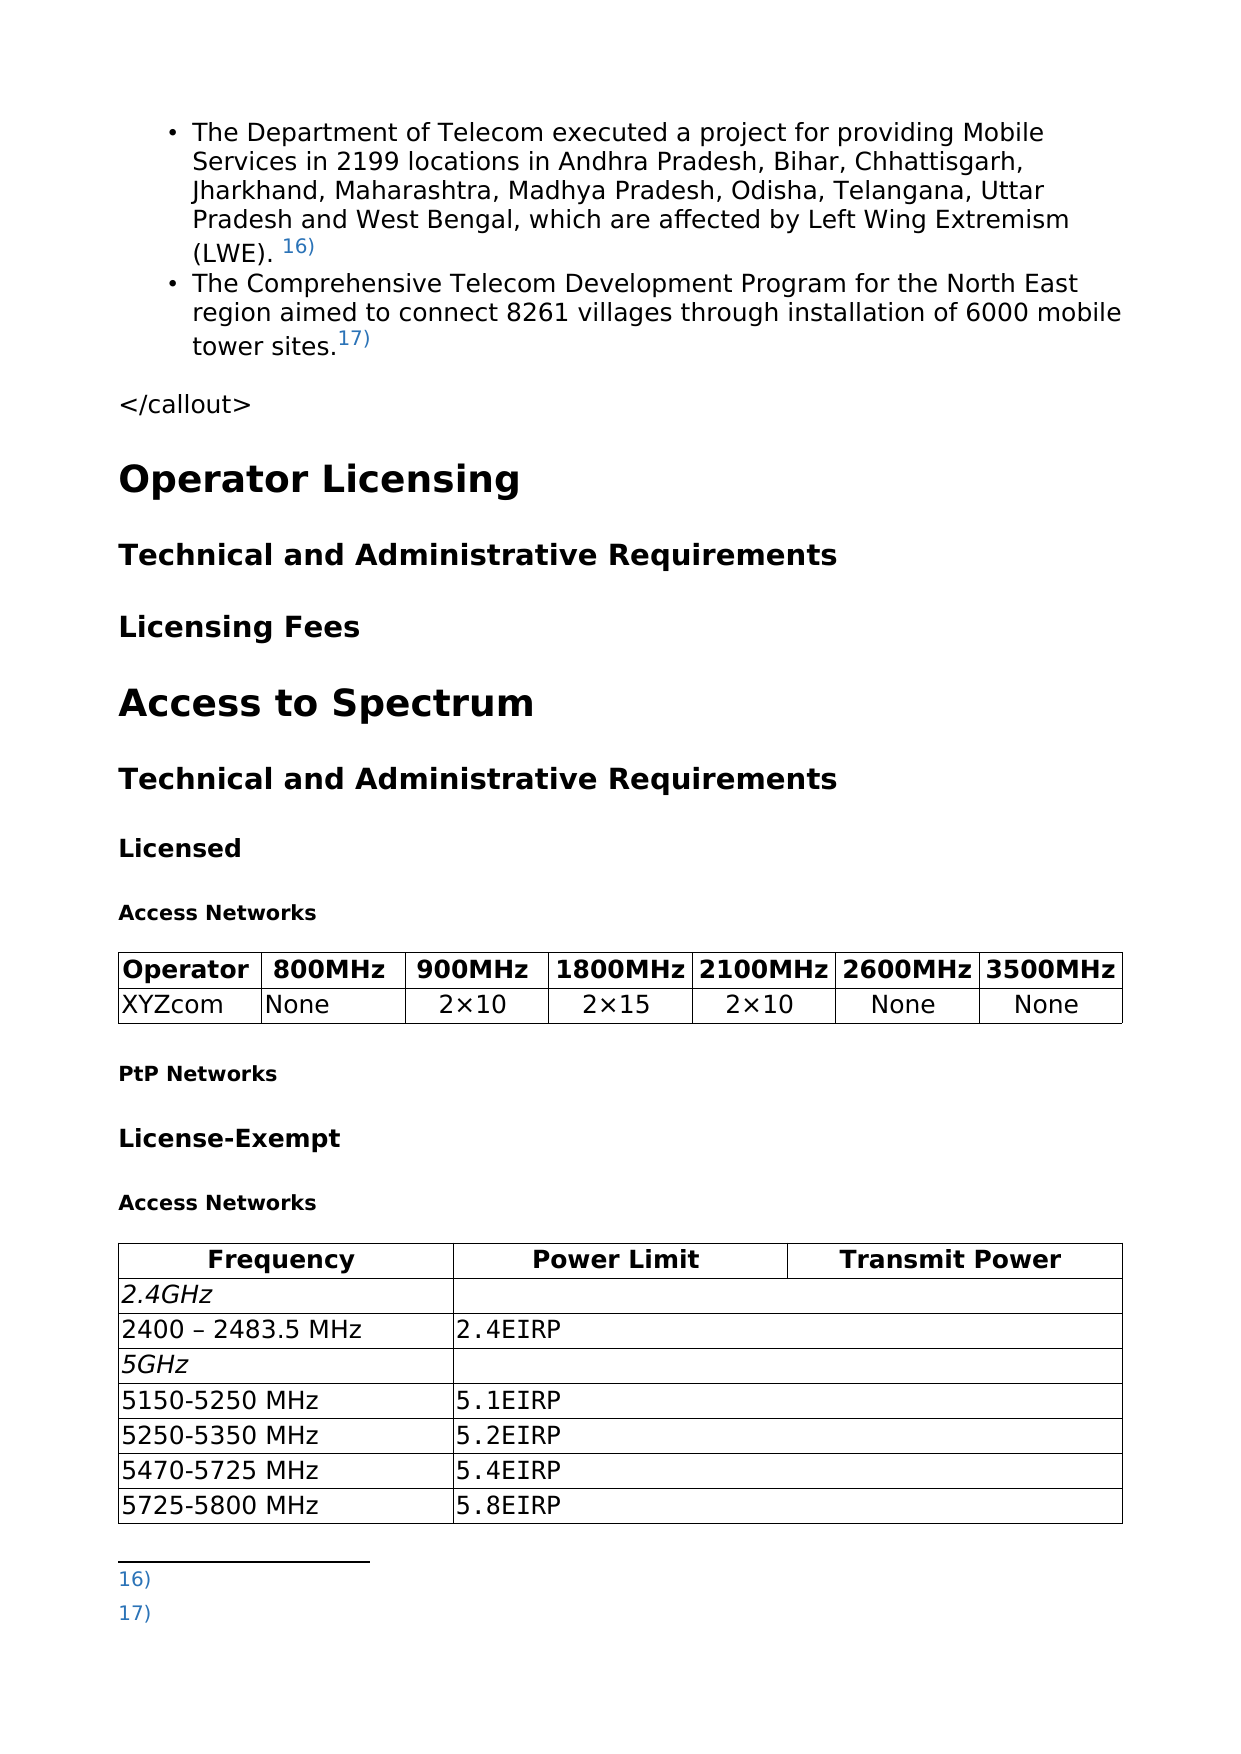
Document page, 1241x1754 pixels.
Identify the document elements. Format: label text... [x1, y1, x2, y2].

subtitle Licensed [118, 834, 1122, 863]
table_cell 5250-5350 MHz [119, 1419, 453, 1453]
table_header 2600MHz [836, 953, 979, 987]
subtitle Access Networks [118, 1191, 1122, 1215]
subtitle Technical and Administrative Requirements [118, 538, 1122, 572]
table_cell [454, 1349, 1122, 1383]
subtitle Access Networks [118, 901, 1122, 925]
table_cell 2.4GHz [119, 1279, 453, 1313]
table_cell 2×10 [693, 989, 835, 1022]
table_cell None [980, 989, 1122, 1022]
table_header Power Limit [454, 1244, 787, 1277]
table_header 900MHz [406, 953, 548, 987]
table_cell 5470-5725 MHz [119, 1454, 453, 1488]
subtitle Operator Licensing [118, 457, 1122, 501]
list The Department of Telecom executed a project for providing Mobile Services in 2199 locations in Andhra Pradesh, Bihar, Chhattisgarh, Jharkhand, Maharashtra, Madhya Pradesh, Odisha, Telangana, Uttar Pradesh and West Bengal, which are affected by Left Wing Extremism (LWE). [177, 118, 1122, 269]
subtitle License-Exempt [118, 1124, 1122, 1153]
table_cell 2×15 [549, 989, 692, 1022]
list The Comprehensive Telecom Development Program for the North East region aimed to connect 8261 villages through installation of 6000 mobile tower sites. [177, 269, 1122, 361]
table_cell 5.1EIRP [454, 1384, 1122, 1418]
subtitle Technical and Administrative Requirements [118, 763, 1122, 797]
table_header Frequency [119, 1244, 453, 1277]
subtitle Access to Spectrum [118, 681, 1122, 725]
table_cell [454, 1279, 1122, 1313]
table_cell XYZcom [119, 989, 261, 1022]
table_header 3500MHz [980, 953, 1122, 987]
table_header 1800MHz [549, 953, 692, 987]
text </callout> [118, 391, 1122, 420]
subtitle Licensing Fees [118, 610, 1122, 644]
table_header Transmit Power [788, 1244, 1122, 1277]
table_header 2100MHz [693, 953, 835, 987]
subtitle PtP Networks [118, 1062, 1122, 1087]
table_cell 5725-5800 MHz [119, 1489, 453, 1523]
table_header 800MHz [262, 953, 405, 987]
table_cell 5GHz [119, 1349, 453, 1383]
table_cell 5.8EIRP [454, 1489, 1122, 1523]
table_cell 2400 – 2483.5 MHz [119, 1314, 453, 1348]
table_cell 5.2EIRP [454, 1419, 1122, 1453]
table_cell None [836, 989, 979, 1022]
table_cell 5150-5250 MHz [119, 1384, 453, 1418]
table_cell 5.4EIRP [454, 1454, 1122, 1488]
table_cell 2×10 [406, 989, 548, 1022]
table_cell 2.4EIRP [454, 1314, 1122, 1348]
table_header Operator [119, 953, 261, 987]
table_cell None [262, 989, 405, 1022]
